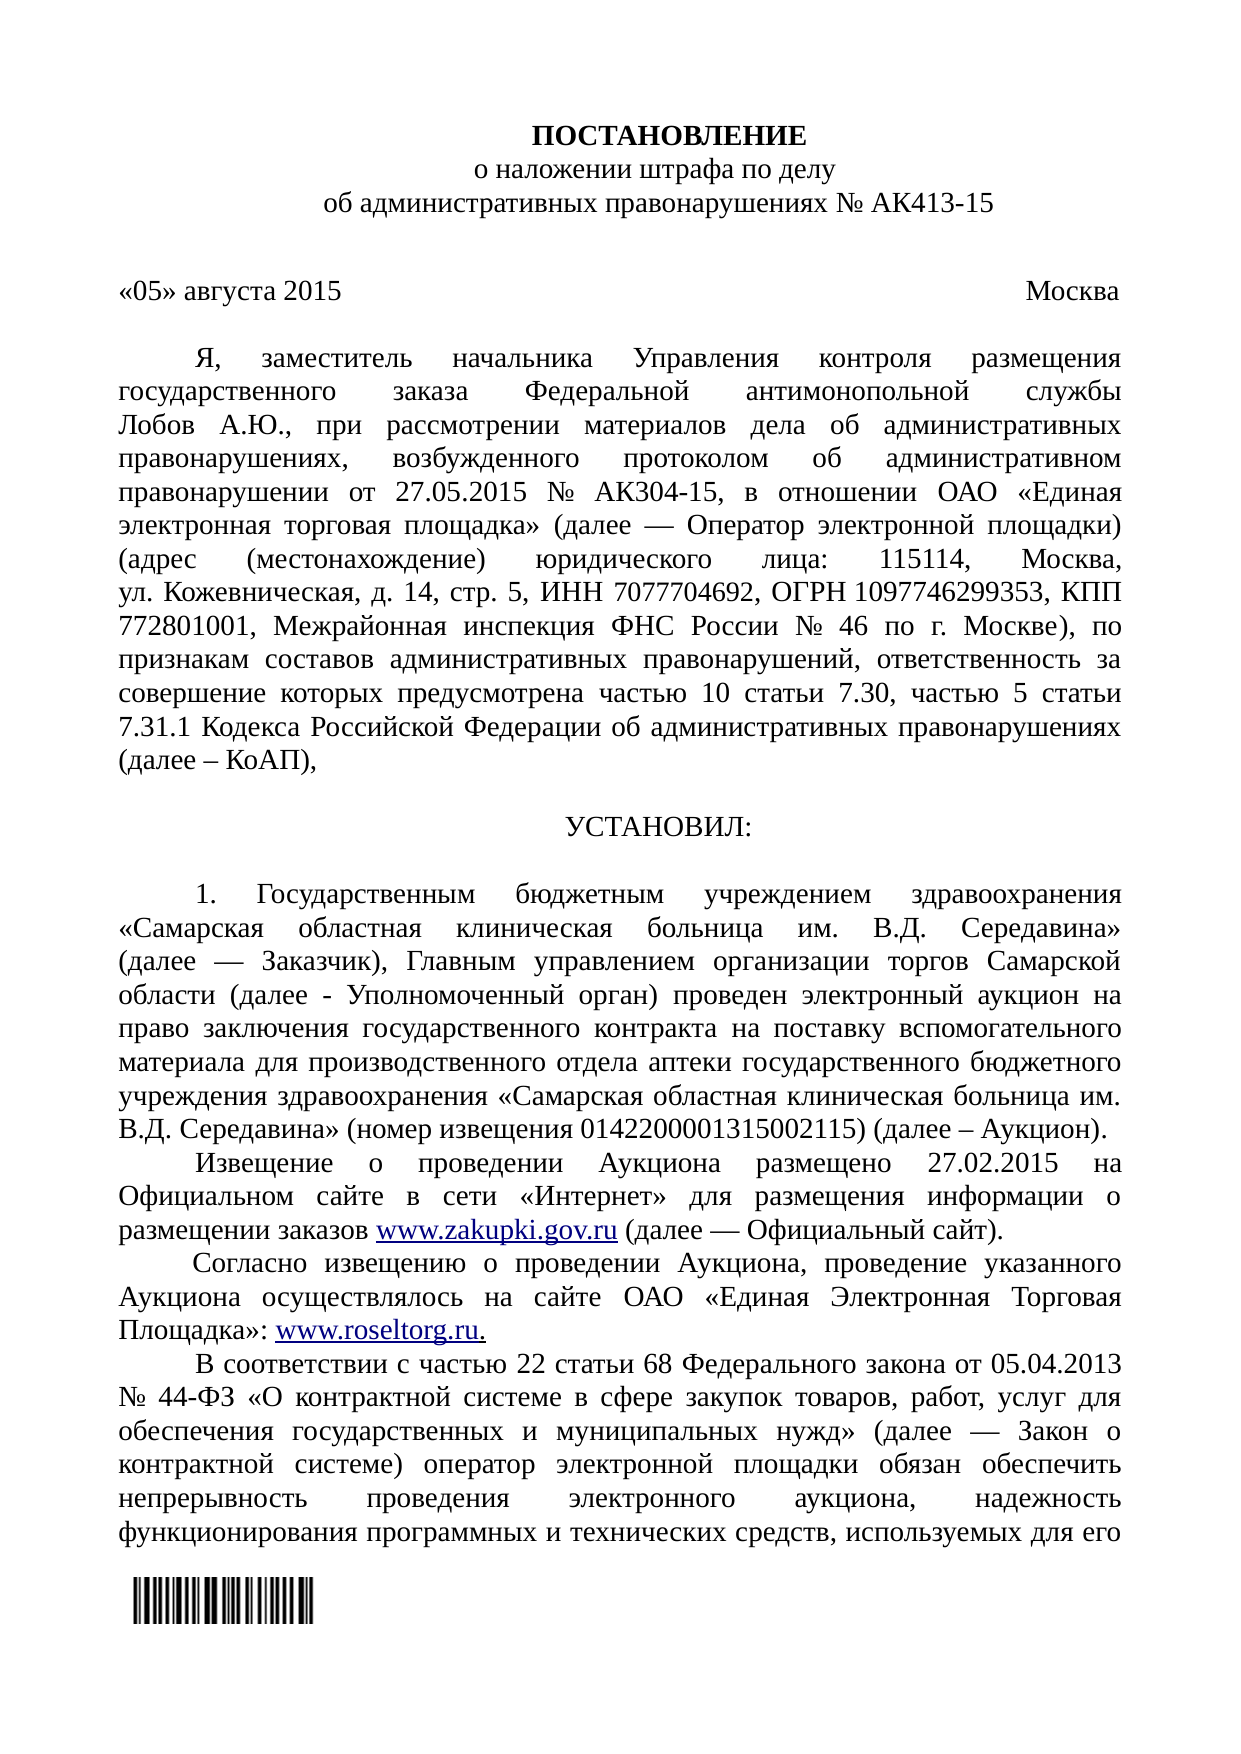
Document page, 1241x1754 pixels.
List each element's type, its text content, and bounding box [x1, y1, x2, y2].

text ПОСТАНОВЛЕНИЕ [118, 118, 1122, 152]
text УСТАНОВИЛ: [118, 809, 1122, 843]
text 1. Государственным бюджетным учреждением здравоохранения «Самарская областная клиническая больница им. В.Д. Середавина» (далее — Заказчик), Главным управлением организации торгов Самарской области (далее - Уполномоченный орган) проведен электронный аукцион на право заключения государственного контракта на поставку вспомогательного материала для производственного отдела аптеки государственного бюджетного учреждения здравоохранения «Самарская областная клиническая больница им. В.Д. Середавина» (номер извещения 0142200001315002115) (далее – Аукцион). [118, 876, 1122, 1145]
picture [118, 1577, 331, 1624]
text Я, заместитель начальника Управления контроля размещения государственного заказа Федеральной антимонопольной службы Лобов А.Ю., при рассмотрении материалов дела об административных правонарушениях, возбужденного протоколом об административном правонарушении от 27.05.2015 № АК304-15, в отношении ОАО «Единая электронная торговая площадка» (далее — Оператор электронной площадки)(адрес (местонахождение) юридического лица: 115114, Москва, ул. Кожевническая, д. 14, стр. 5, ИНН 7077704692, ОГРН 1097746299353, КПП 772801001, Межрайонная инспекция ФНС России № 46 по г. Москве), по признакам составов административных правонарушений, ответственность за совершение которых предусмотрена частью 10 статьи 7.30, частью 5 статьи 7.31.1 Кодекса Российской Федерации об административных правонарушениях (далее – КоАП), [118, 340, 1122, 776]
text Извещение о проведении Аукциона размещено 27.02.2015 на Официальном сайте в сети «Интернет» для размещения информации о размещении заказов www.zakupki.gov.ru (далее — Официальный сайт). [118, 1145, 1122, 1245]
text «05» августа 2015 Москва [118, 273, 1122, 306]
text о наложении штрафа по делу [118, 152, 1122, 185]
text об административных правонарушениях № АК413-15 [118, 185, 1122, 219]
text Согласно извещению о проведении Аукциона, проведение указанного Аукциона осуществлялось на сайте ОАО «Единая Электронная Торговая Площадка»: www.roseltorg.ru. [118, 1245, 1122, 1346]
text В соответствии с частью 22 статьи 68 Федерального закона от 05.04.2013 № 44-ФЗ «О контрактной системе в сфере закупок товаров, работ, услуг для обеспечения государственных и муниципальных нужд» (далее — Закон о контрактной системе) оператор электронной площадки обязан обеспечить непрерывность проведения электронного аукциона, надежность функционирования программных и технических средств, используемых для его [118, 1346, 1122, 1547]
